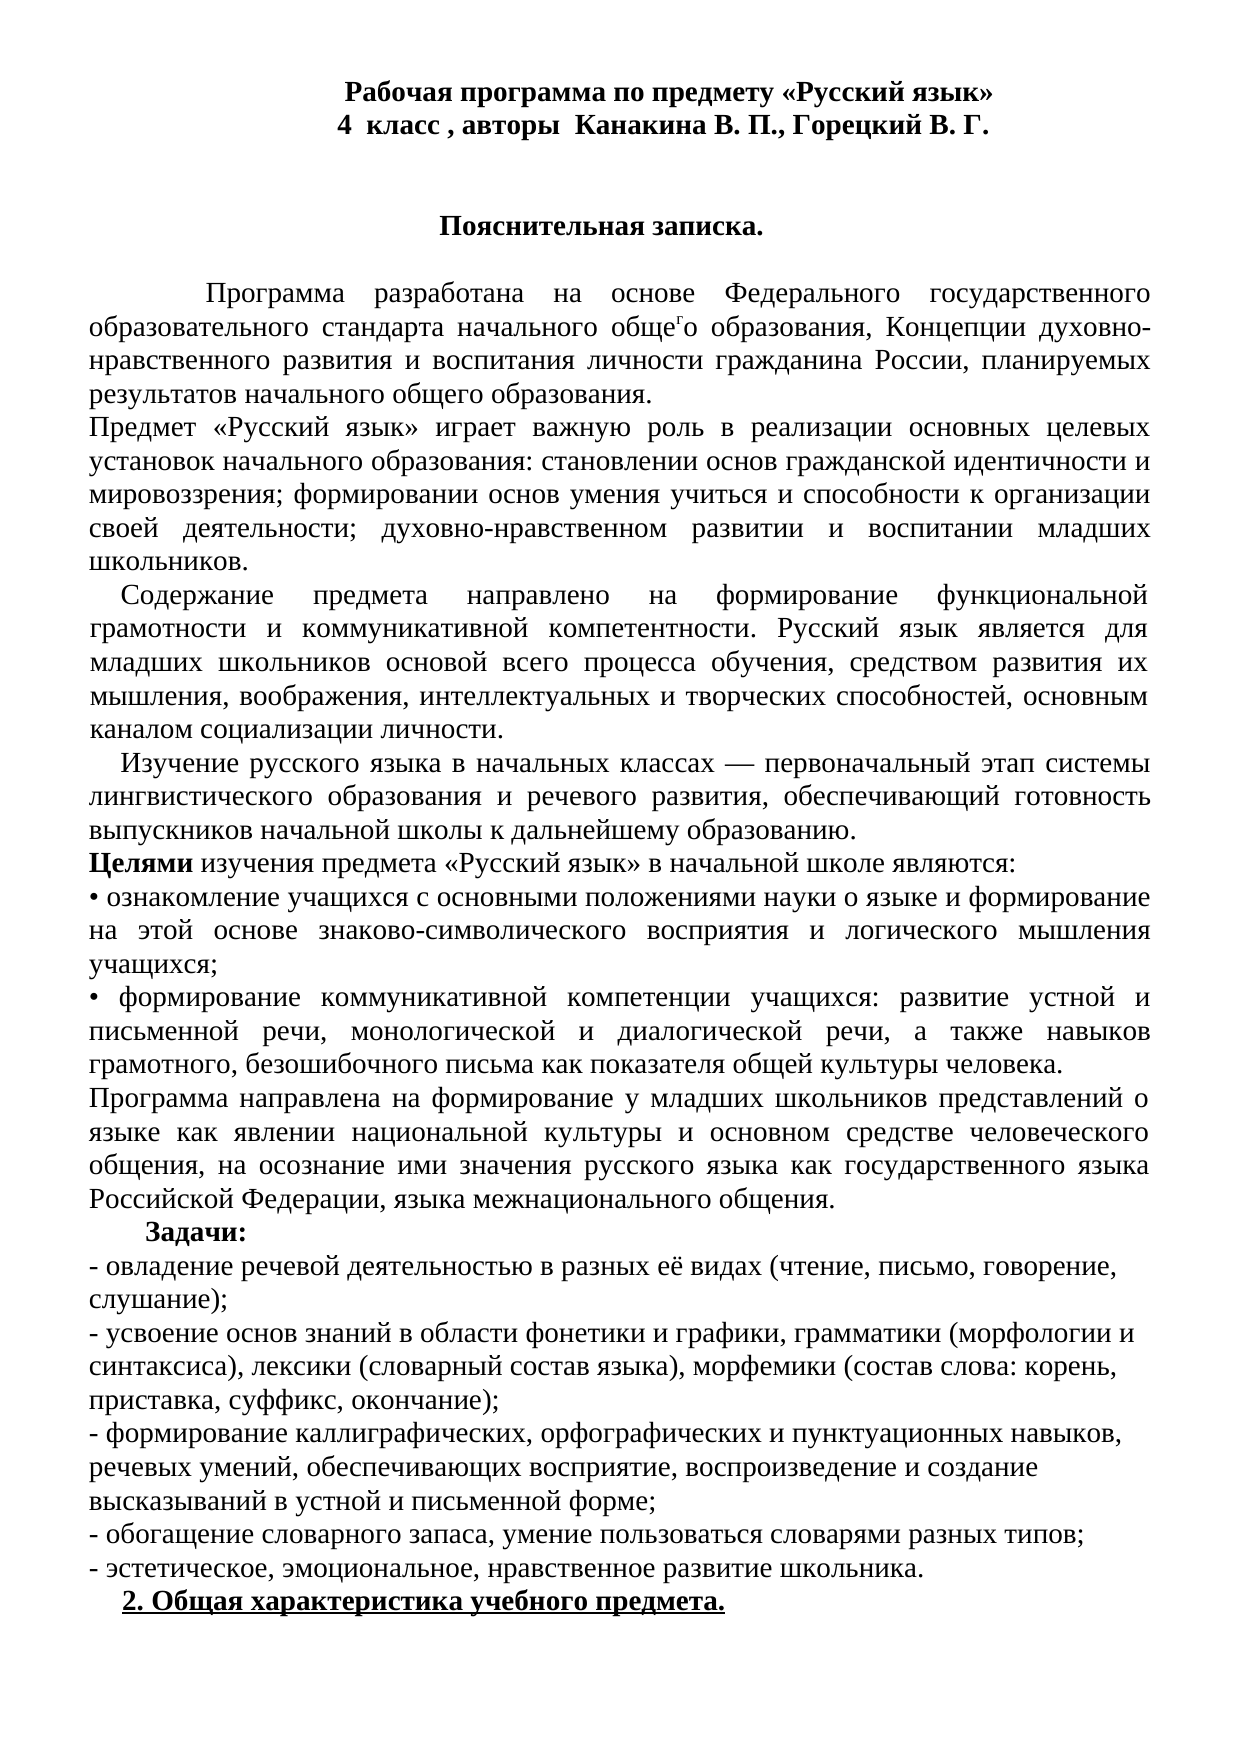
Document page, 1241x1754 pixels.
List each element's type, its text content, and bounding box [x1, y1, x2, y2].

text 4 класс , авторы Канакина В. П., Горецкий В. Г. [89, 107, 1149, 141]
text • ознакомление учащихся с основными положениями науки о языке и формирование на этой основе знаково-символического восприятия и логического мышления учащихся; [89, 879, 1152, 979]
text Пояснительная записка. [89, 208, 1149, 242]
text - овладение речевой деятельностью в разных её видах (чтение, письмо, говорение, слушание); [89, 1248, 1152, 1315]
text 2. Общая характеристика учебного предмета. [91, 1583, 1152, 1617]
text Программа разработана на основе Федерального государственного образовательного стандарта начального общего образования, Концепции духовно-нравственного развития и воспитания личности гражданина России, планируемых результатов начального общего образования. [89, 275, 1152, 409]
text Целями изучения предмета «Русский язык» в начальной школе являются: [89, 845, 1152, 879]
text • формирование коммуникативной компетенции учащихся: развитие устной и письменной речи, монологической и диалогической речи, а также навыков грамотного, безошибочного письма как показателя общей культуры человека. [89, 979, 1152, 1080]
text Изучение русского языка в начальных классах — первоначальный этап системы лингвистического образования и речевого развития, обеспечивающий готовность выпускников начальной школы к дальнейшему образованию. [89, 745, 1152, 845]
text - формирование каллиграфических, орфографических и пунктуационных навыков, речевых умений, обеспечивающих восприятие, воспроизведение и создание высказываний в устной и письменной форме; [89, 1416, 1152, 1516]
text - усвоение основ знаний в области фонетики и графики, грамматики (морфологии и синтаксиса), лексики (словарный состав языка), морфемики (состав слова: корень, приставка, суффикс, окончание); [89, 1315, 1152, 1416]
text Содержание предмета направлено на формирование функциональной грамотности и коммуникативной компетентности. Русский язык является для младших школьников основой всего процесса обучения, средством развития их мышления, воображения, интеллектуальных и творческих способностей, основным каналом социализации личности. [89, 577, 1149, 745]
text Программа направлена на формирование у младших школьников представлений о языке как явлении национальной культуры и основном средстве человеческого общения, на осознание ими значения русского языка как государственного языка Российской Федерации, языка межнационального общения. [89, 1080, 1150, 1214]
text - эстетическое, эмоциональное, нравственное развитие школьника. [89, 1550, 1152, 1583]
text Рабочая программа по предмету «Русский язык» [89, 74, 1149, 107]
text - обогащение словарного запаса, умение пользоваться словарями разных типов; [89, 1516, 1152, 1550]
text Предмет «Русский язык» играет важную роль в реализации основных целевых установок начального образования: становлении основ гражданской идентичности и мировоззрения; формировании основ умения учиться и способности к организации своей деятельности; духовно-нравственном развитии и воспитании младших школьников. [89, 409, 1152, 577]
text Задачи: [89, 1214, 1152, 1248]
